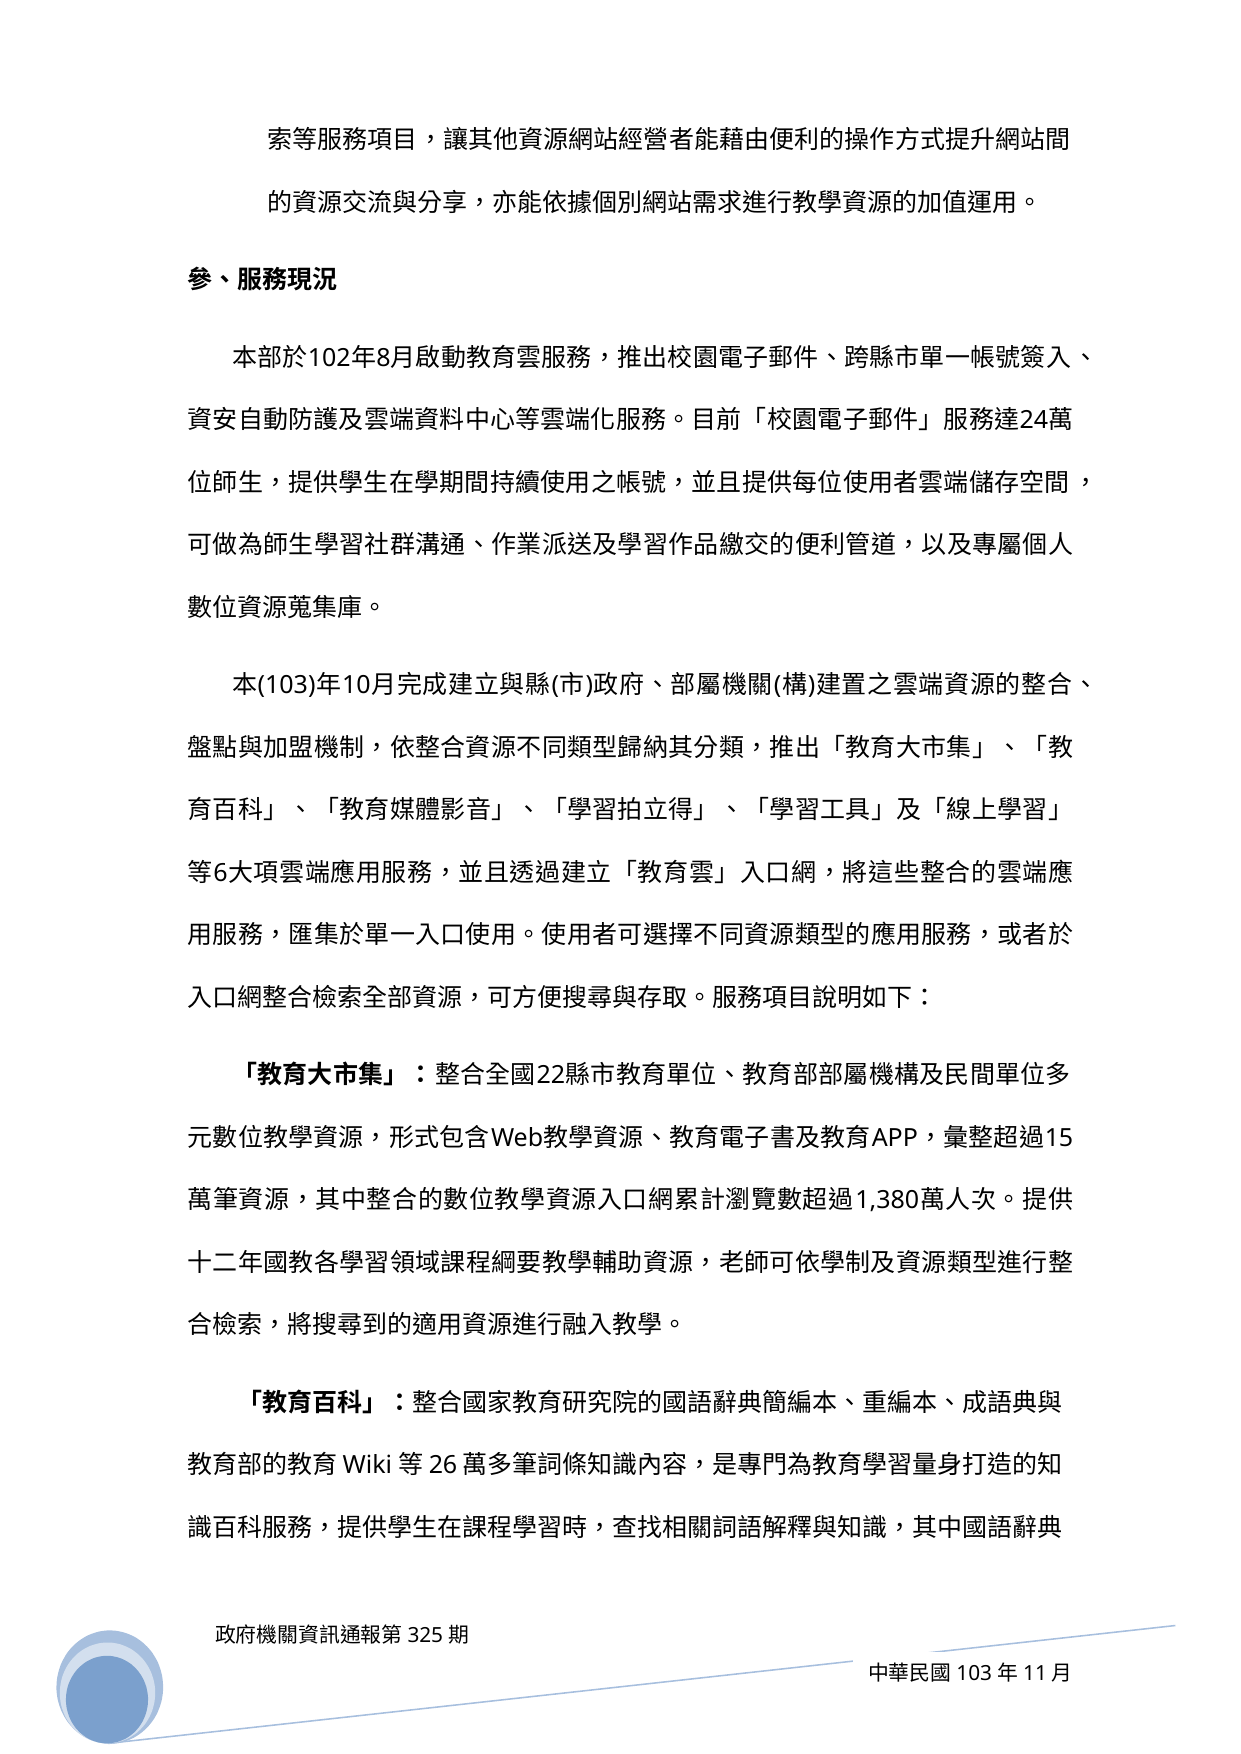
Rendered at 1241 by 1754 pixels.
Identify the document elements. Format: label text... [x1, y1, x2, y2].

text 「教育大市集」：整合全國22縣市教育單位、教育部部屬機構及民間單位多元數位教學資源，形式包含Web教學資源、教育電子書及教育APP，彙整超過15萬筆資源，其中整合的數位教學資源入口網累計瀏覽數超過1,380萬人次。提供十二年國教各學習領域課程綱要教學輔助資源，老師可依學制及資源類型進行整合檢索，將搜尋到的適用資源進行融入教學。 [187, 1031, 1073, 1344]
list 索等服務項目，讓其他資源網站經營者能藉由便利的操作方式提升網站間的資源交流與分享，亦能依據個別網站需求進行教學資源的加值運用。 [217, 96, 1073, 221]
text 「教育百科」：整合國家教育研究院的國語辭典簡編本、重編本、成語典與教育部的教育Wiki 等26萬多筆詞條知識內容，是專門為教育學習量身打造的知識百科服務，提供學生在課程學習時，查找相關詞語解釋與知識，其中國語辭典 [187, 1359, 1073, 1546]
text 本部於102年8月啟動教育雲服務，推出校園電子郵件、跨縣市單一帳號簽入、資安自動防護及雲端資料中心等雲端化服務。目前「校園電子郵件」服務達24萬位師生，提供學生在學期間持續使用之帳號，並且提供每位使用者雲端儲存空間，可做為師生學習社群溝通、作業派送及學習作品繳交的便利管道，以及專屬個人數位資源蒐集庫。 [187, 314, 1073, 626]
text 本(103)年10月完成建立與縣(市)政府、部屬機關(構)建置之雲端資源的整合、盤點與加盟機制，依整合資源不同類型歸納其分類，推出「教育大市集」、「教育百科」、「教育媒體影音」、「學習拍立得」、「學習工具」及「線上學習」等6大項雲端應用服務，並且透過建立「教育雲」入口網，將這些整合的雲端應用服務，匯集於單一入口使用。使用者可選擇不同資源類型的應用服務，或者於入口網整合檢索全部資源，可方便搜尋與存取。服務項目說明如下： [187, 641, 1073, 1016]
list 服務現況 [187, 236, 1073, 299]
